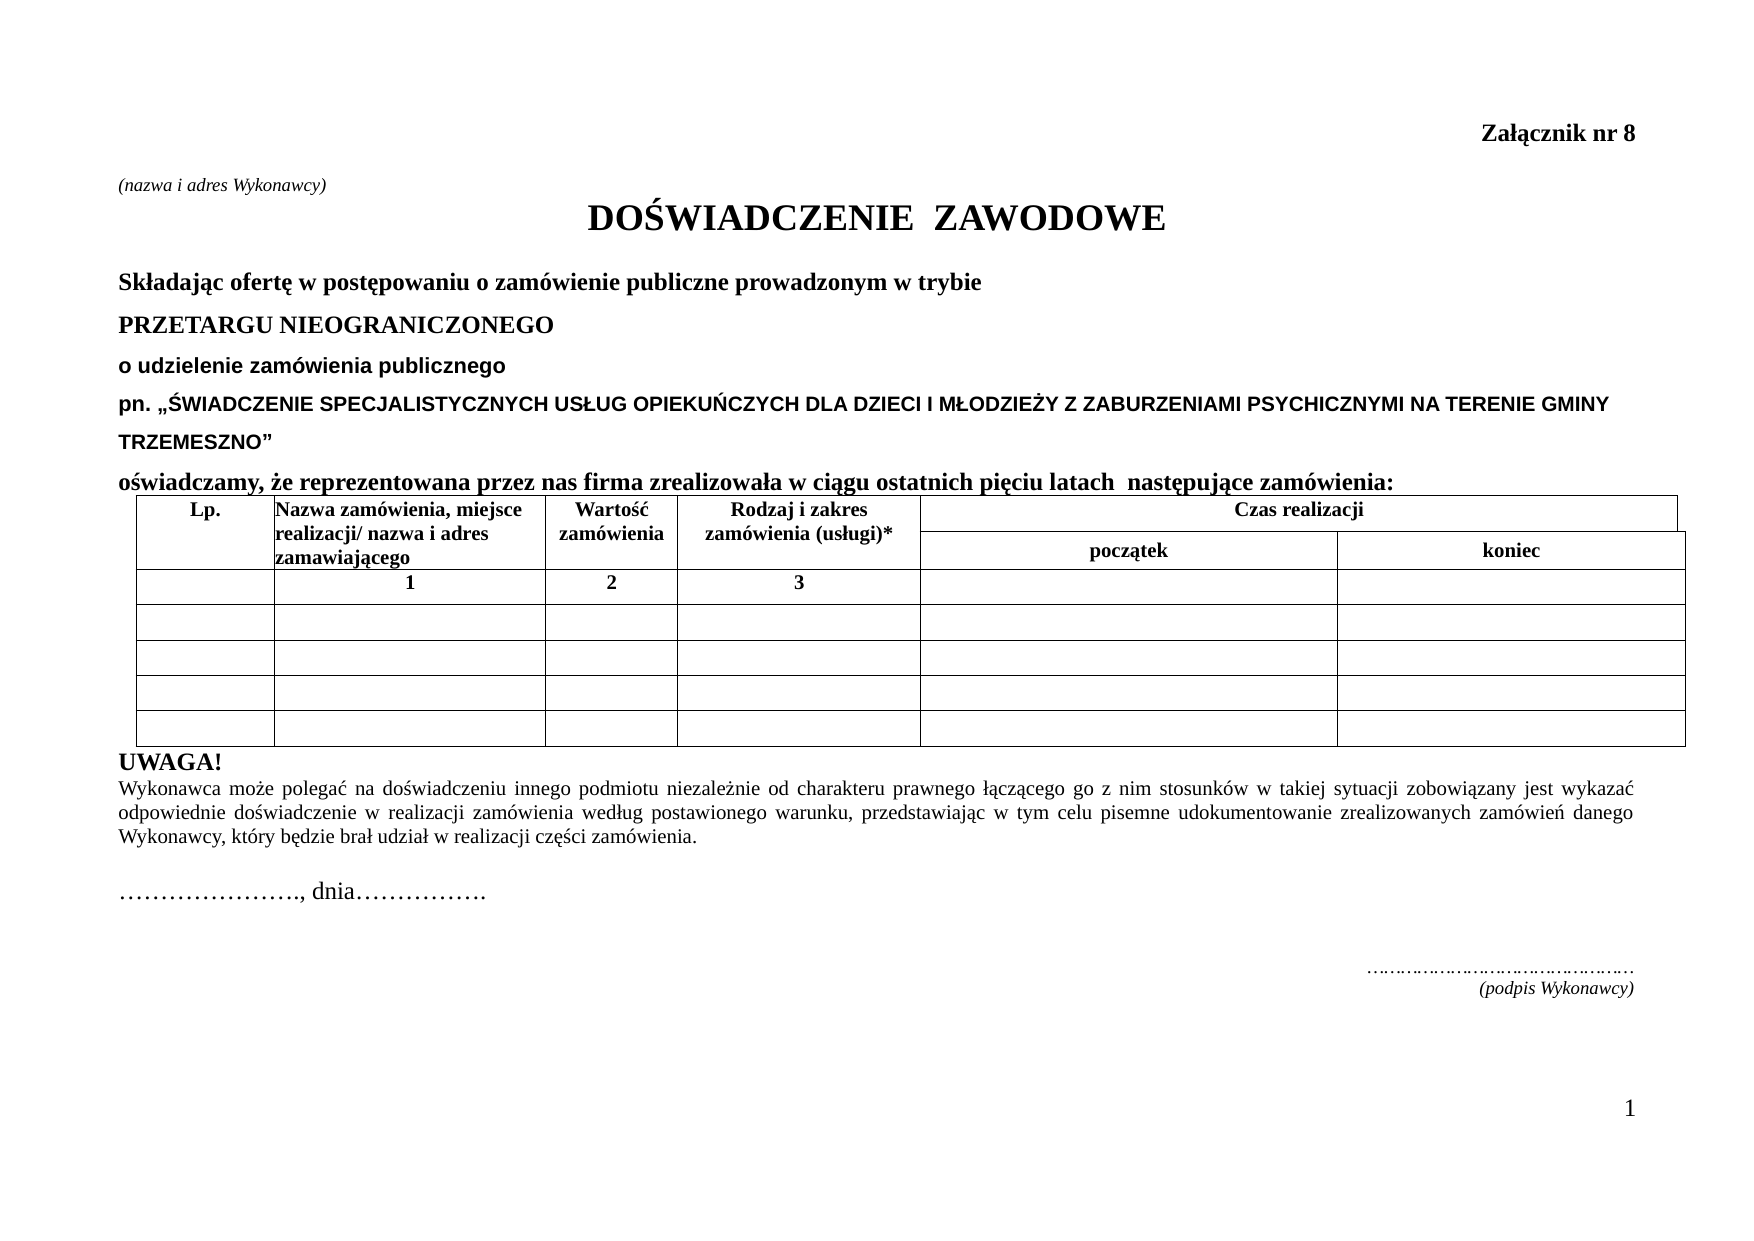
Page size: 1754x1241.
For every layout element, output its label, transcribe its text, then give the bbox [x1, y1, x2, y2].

table_header Czas realizacji [921, 496, 1677, 531]
table_cell [137, 570, 274, 604]
text (podpis Wykonawcy) [782, 977, 1636, 999]
table_cell [137, 605, 274, 639]
table_cell [921, 711, 1337, 746]
table_cell [1338, 676, 1685, 710]
table_cell [678, 641, 920, 675]
text Składając ofertę w postępowaniu o zamówienie publiczne prowadzonym w trybie [118, 267, 1636, 296]
table_cell [678, 711, 920, 746]
text Wykonawca może polegać na doświadczeniu innego podmiotu niezależnie od charakteru prawnego łączącego go z nim stosunków w takiej sytuacji zobowiązany jest wykazać odpowiednie doświadczenie w realizacji zamówienia według postawionego warunku, przedstawiając w tym celu pisemne udokumentowanie zrealizowanych zamówień danego Wykonawcy, który będzie brał udział w realizacji części zamówienia. [118, 776, 1636, 848]
text DOŚWIADCZENIE ZAWODOWE [118, 195, 1636, 238]
table_cell [546, 641, 677, 675]
table_cell [275, 711, 545, 746]
table_cell [1338, 605, 1685, 639]
table_cell [137, 641, 274, 675]
text o udzielenie zamówienia publicznego pn. „ŚWIADCZENIE SPECJALISTYCZNYCH USŁUG OPIEKUŃCZYCH DLA DZIECI I MŁODZIEŻY Z ZABURZENIAMI PSYCHICZNYMI NA TERENIE GMINY TRZEMESZNO” [118, 353, 1636, 454]
table_cell [921, 641, 1337, 675]
table_cell [275, 605, 545, 639]
table_cell 1 [275, 570, 545, 604]
table_cell [137, 711, 274, 746]
table_cell [921, 570, 1337, 604]
table_cell [921, 676, 1337, 710]
table_cell początek [921, 532, 1337, 569]
table_header Lp. [137, 496, 274, 569]
table_cell [1338, 570, 1685, 604]
table_cell [546, 711, 677, 746]
text UWAGA! [118, 747, 1636, 776]
table_cell [678, 676, 920, 710]
table_cell [275, 641, 545, 675]
table_cell [1338, 711, 1685, 746]
table_header Rodzaj i zakres zamówienia (usługi)* [678, 496, 920, 569]
text oświadczamy, że reprezentowana przez nas firma zrealizowała w ciągu ostatnich pięciu latach następujące zamówienia: [118, 467, 1636, 495]
table_cell 2 [546, 570, 677, 604]
table_cell [275, 676, 545, 710]
text (nazwa i adres Wykonawcy) [118, 173, 1636, 195]
table_cell [1338, 641, 1685, 675]
text …………………., dnia……………. [118, 876, 1636, 905]
table_cell [137, 676, 274, 710]
text Załącznik nr 8 [118, 118, 1636, 147]
table_cell 3 [678, 570, 920, 604]
table_header [1678, 495, 1685, 531]
table_cell [921, 605, 1337, 639]
table_header Wartość zamówienia [546, 496, 677, 569]
text ………………………………………… [118, 934, 1636, 977]
table_header Nazwa zamówienia, miejsce realizacji/ nazwa i adres zamawiającego [275, 496, 545, 569]
table_cell koniec [1338, 532, 1685, 569]
table_cell [678, 605, 920, 639]
table_cell [546, 676, 677, 710]
table_cell [546, 605, 677, 639]
text PRZETARGU NIEOGRANICZONEGO [118, 310, 1636, 339]
